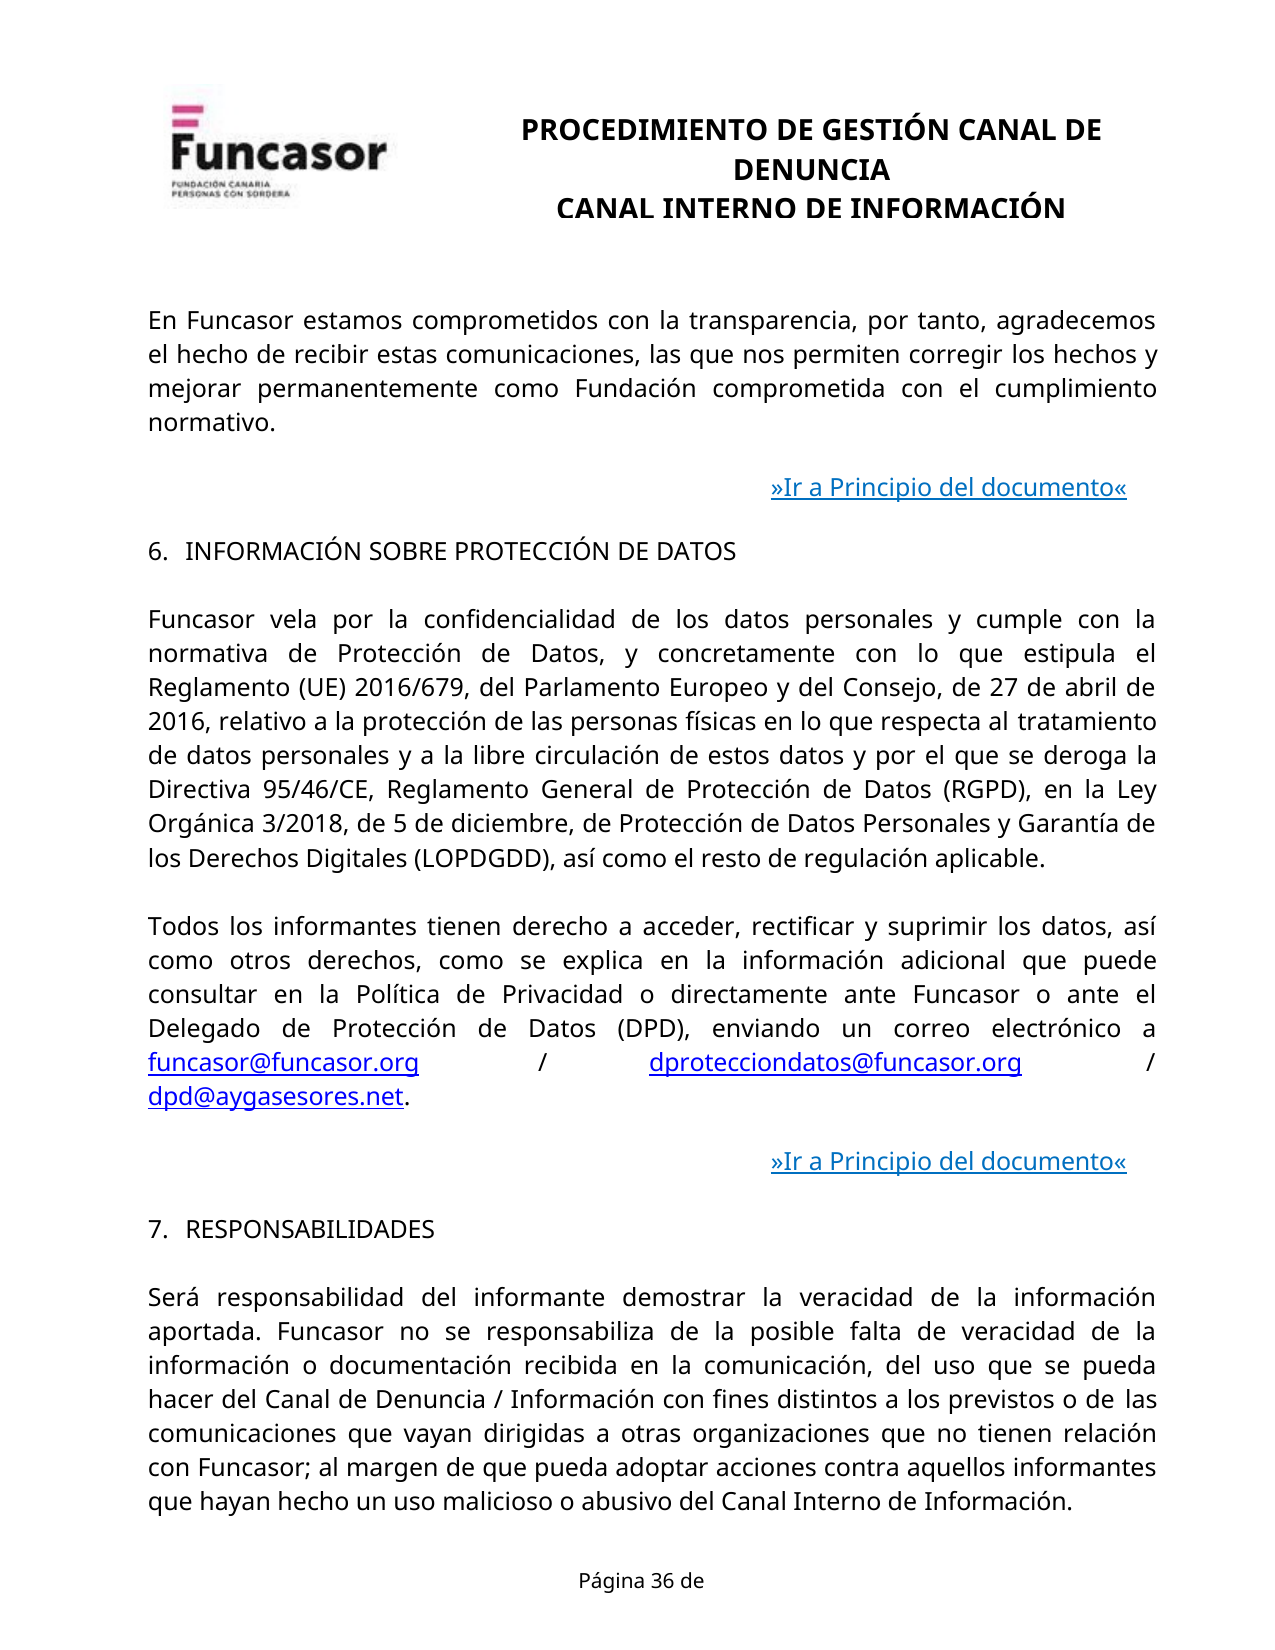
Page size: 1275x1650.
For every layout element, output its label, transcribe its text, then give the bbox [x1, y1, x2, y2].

text Funcasor vela por la confidencialidad de los datos personales y cumple con la normativa de Protección de Datos, y concretamente con lo que estipula el Reglamento (UE) 2016/679, del Parlamento Europeo y del Consejo, de 27 de abril de 2016, relativo a la protección de las personas físicas en lo que respecta al tratamiento de datos personales y a la libre circulación de estos datos y por el que se deroga la Directiva 95/46/CE, Reglamento General de Protección de Datos (RGPD), en la Ley Orgánica 3/2018, de 5 de diciembre, de Protección de Datos Personales y Garantía de los Derechos Digitales (LOPDGDD), así como el resto de regulación aplicable. [148, 602, 1157, 874]
text »Ir a Principio del documento« [771, 1143, 1200, 1177]
text Será responsabilidad del informante demostrar la veracidad de la información aportada. Funcasor no se responsabiliza de la posible falta de veracidad de la información o documentación recibida en la comunicación, del uso que se pueda hacer del Canal de Denuncia / Información con fines distintos a los previstos o de las comunicaciones que vayan dirigidas a otras organizaciones que no tienen relación con Funcasor; al margen de que pueda adoptar acciones contra aquellos informantes que hayan hecho un uso malicioso o abusivo del Canal Interno de Información. [148, 1279, 1157, 1518]
text »Ir a Principio del documento« [771, 469, 1200, 503]
text En Funcasor estamos comprometidos con la transparencia, por tanto, agradecemos el hecho de recibir estas comunicaciones, las que nos permiten corregir los hechos y mejorar permanentemente como Fundación comprometida con el cumplimiento normativo. [148, 303, 1157, 439]
list INFORMACIÓN SOBRE PROTECCIÓN DE DATOS [148, 533, 1200, 568]
list RESPONSABILIDADES [148, 1211, 1200, 1246]
text Todos los informantes tienen derecho a acceder, rectificar y suprimir los datos, así como otros derechos, como se explica en la información adicional que puede consultar en la Política de Privacidad o directamente ante Funcasor o ante el Delegado de Protección de Datos (DPD), enviando un correo electrónico a funcasor@funcasor.org / dprotecciondatos@funcasor.org / dpd@aygasesores.net. [148, 908, 1157, 1113]
